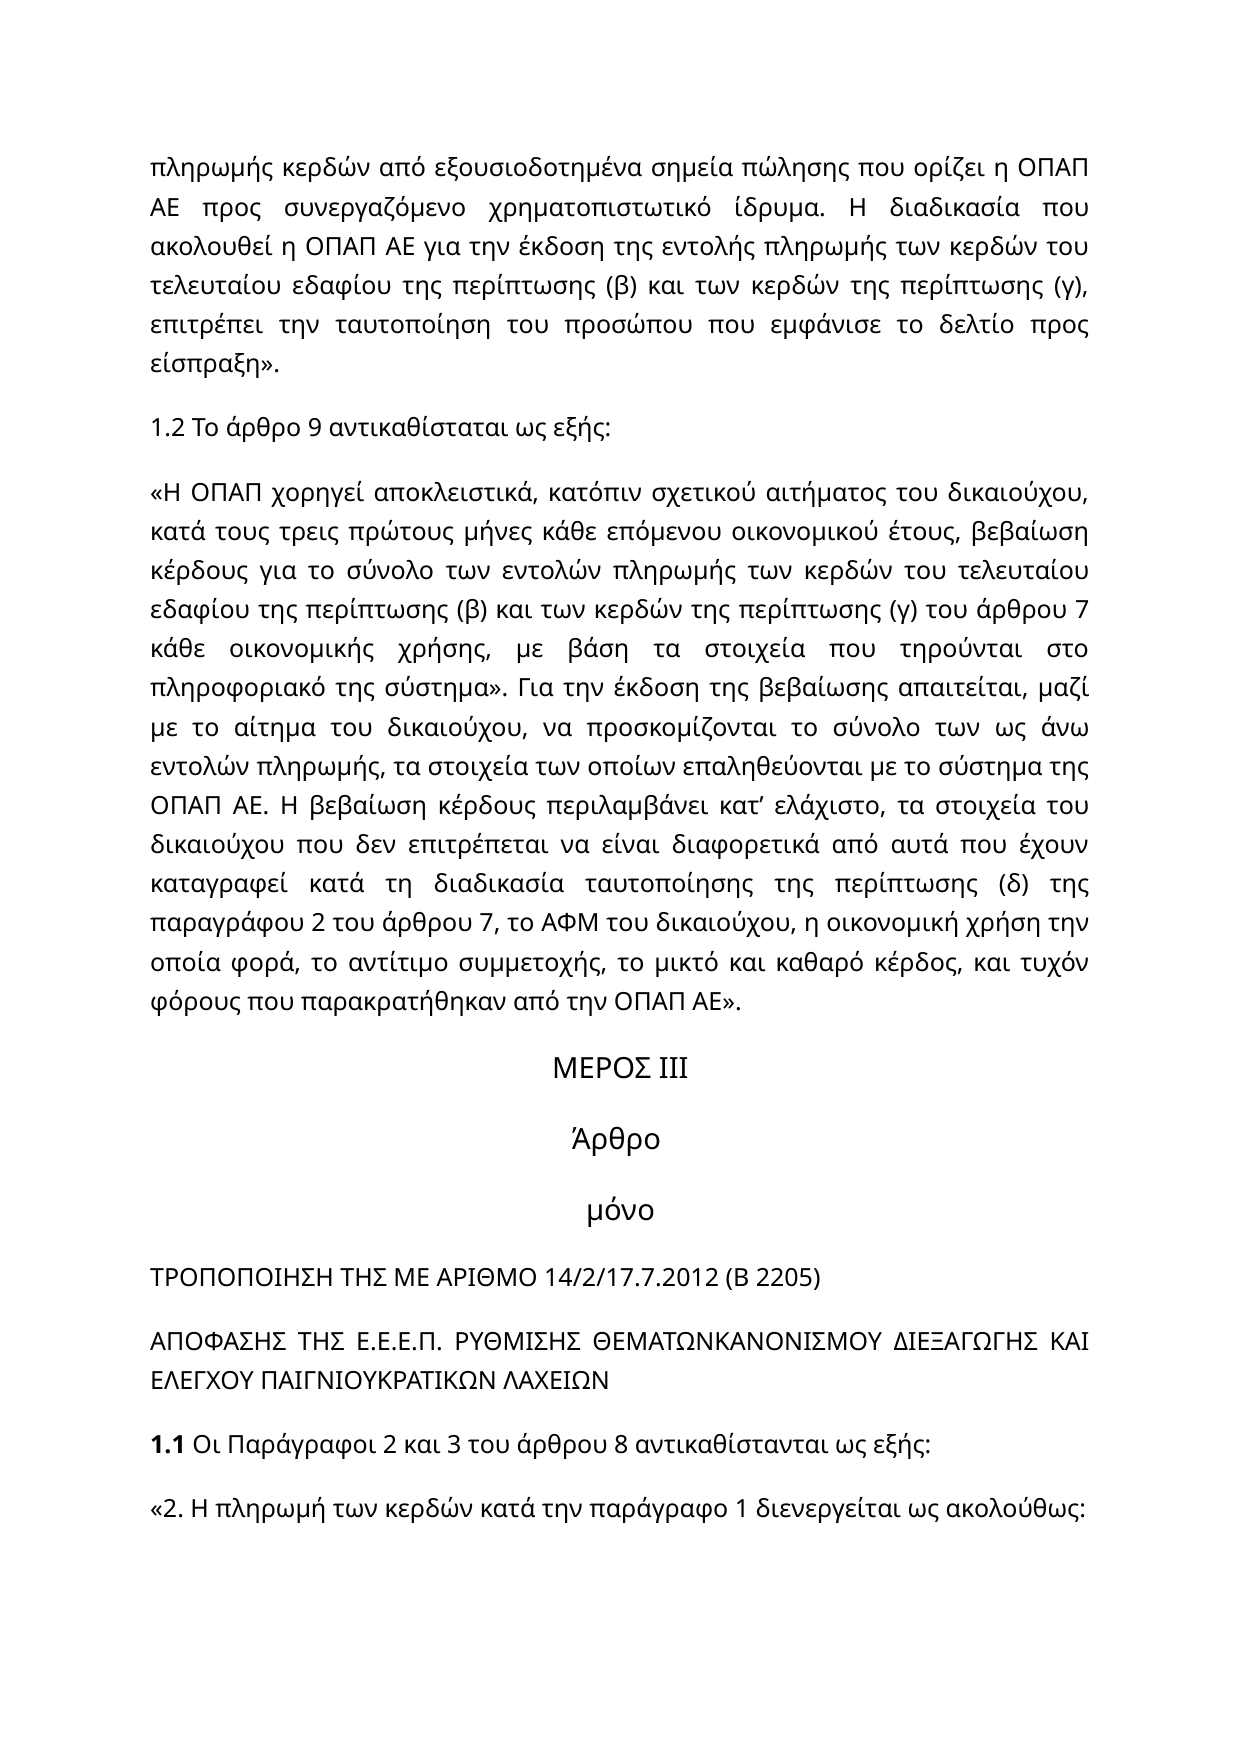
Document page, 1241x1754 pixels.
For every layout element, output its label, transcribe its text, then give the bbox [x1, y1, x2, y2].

text ΑΠΟΦΑΣΗΣ ΤΗΣ Ε.Ε.Ε.Π. ΡΥΘΜΙΣΗΣ ΘΕΜΑΤΩΝΚΑΝΟΝΙΣΜΟΥ ΔΙΕΞΑΓΩΓΗΣ ΚΑΙ ΕΛΕΓΧΟΥ ΠΑΙΓΝΙΟΥΚΡΑΤΙΚΩΝ ΛΑΧΕΙΩΝ [150, 1323, 1090, 1397]
text 1.2 Το άρθρο 9 αντικαθίσταται ως εξής: [150, 410, 1090, 444]
text ΤΡΟΠΟΠΟΙΗΣΗ ΤΗΣ ΜΕ ΑΡΙΘΜΟ 14/2/17.7.2012 (Β 2205) [150, 1259, 1090, 1293]
text 1.1 Οι Παράγραφοι 2 και 3 του άρθρου 8 αντικαθίστανται ως εξής: [150, 1427, 1090, 1461]
text πληρωμής κερδών από εξουσιοδοτημένα σημεία πώλησης που ορίζει η ΟΠΑΠ ΑΕ προς συνεργαζόμενο χρηματοπιστωτικό ίδρυμα. Η διαδικασία που ακολουθεί η ΟΠΑΠ ΑΕ για την έκδοση της εντολής πληρωμής των κερδών του τελευταίου εδαφίου της περίπτωσης (β) και των κερδών της περίπτωσης (γ), επιτρέπει την ταυτοποίηση του προσώπου που εμφάνισε το δελτίο προς είσπραξη». [150, 150, 1090, 380]
subtitle μόνο [150, 1189, 1090, 1228]
subtitle Άρθρο [150, 1118, 1090, 1158]
text «2. Η πληρωμή των κερδών κατά την παράγραφο 1 διενεργείται ως ακολούθως: [150, 1491, 1090, 1525]
subtitle ΜΕΡΟΣ III [150, 1047, 1090, 1087]
text «Η ΟΠΑΠ χορηγεί αποκλειστικά, κατόπιν σχετικού αιτήματος του δικαιούχου, κατά τους τρεις πρώτους μήνες κάθε επόμενου οικονομικού έτους, βεβαίωση κέρδους για το σύνολο των εντολών πληρωμής των κερδών του τελευταίου εδαφίου της περίπτωσης (β) και των κερδών της περίπτωσης (γ) του άρθρου 7 κάθε οικονομικής χρήσης, με βάση τα στοιχεία που τηρούνται στο πληροφοριακό της σύστημα». Για την έκδοση της βεβαίωσης απαιτείται, μαζί με το αίτημα του δικαιούχου, να προσκομίζονται το σύνολο των ως άνω εντολών πληρωμής, τα στοιχεία των οποίων επαληθεύονται με το σύστημα της ΟΠΑΠ ΑΕ. Η βεβαίωση κέρδους περιλαμβάνει κατ’ ελάχιστο, τα στοιχεία του δικαιούχου που δεν επιτρέπεται να είναι διαφορετικά από αυτά που έχουν καταγραφεί κατά τη διαδικασία ταυτοποίησης της περίπτωσης (δ) της παραγράφου 2 του άρθρου 7, το ΑΦΜ του δικαιούχου, η οικονομική χρήση την οποία φορά, το αντίτιμο συμμετοχής, το μικτό και καθαρό κέρδος, και τυχόν φόρους που παρακρατήθηκαν από την ΟΠΑΠ ΑΕ». [150, 474, 1090, 1017]
